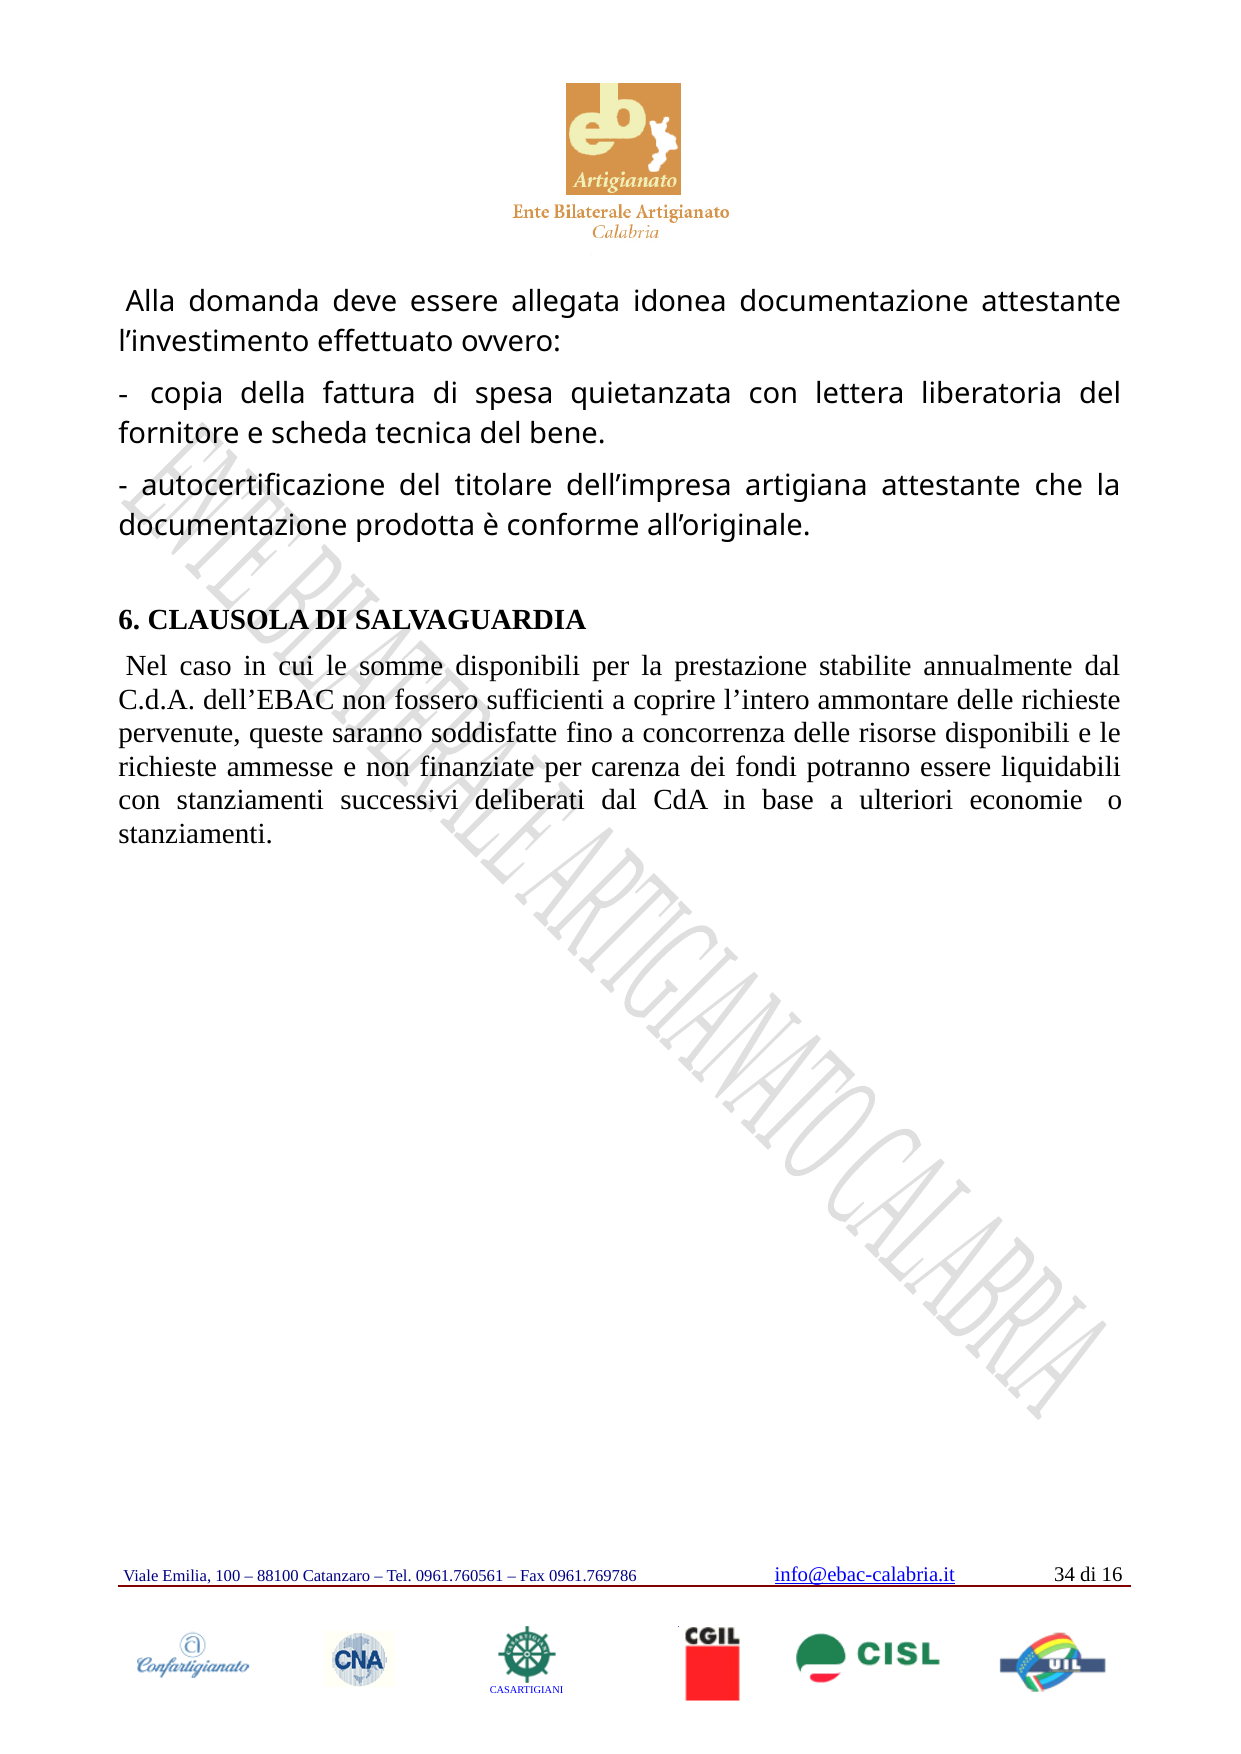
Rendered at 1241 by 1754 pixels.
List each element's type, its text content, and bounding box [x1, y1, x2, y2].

text 6. CLAUSOLA DI SALVAGUARDIA [303, 602, 331, 626]
text - autocertificazione del titolare dell’impresa artigiana attestante che la documentazione prodotta è conforme all’originale. [221, 464, 1122, 544]
text 6. CLAUSOLA DI SALVAGUARDIA [118, 602, 272, 636]
text 6. CLAUSOLA DI SALVAGUARDIA [336, 602, 1122, 636]
text - autocertificazione del titolare dell’impresa artigiana attestante che la documentazione prodotta è conforme all’originale. [136, 464, 219, 527]
text 6. CLAUSOLA DI SALVAGUARDIA [308, 602, 359, 636]
text - copia della fattura di spesa quietanzata con lettera liberatoria del fornitore e scheda tecnica del bene. [118, 372, 1122, 452]
text 6. CLAUSOLA DI SALVAGUARDIA [275, 602, 298, 627]
text Nel caso in cui le somme disponibili per la prestazione stabilite annualmente dal C.d.A. dell’EBAC non fossero sufficienti a coprire l’intero ammontare delle richieste pervenute, queste saranno soddisfatte fino a concorrenza delle risorse disponibili e le richieste ammesse e non finanziate per carenza dei fondi potranno essere liquidabili con stanziamenti successivi deliberati dal CdA in base a ulteriori economie o stanziamenti. [118, 648, 1122, 849]
text Alla domanda deve essere allegata idonea documentazione attestante l’investimento effettuato ovvero: [118, 281, 1122, 360]
text - autocertificazione del titolare dell’impresa artigiana attestante che la documentazione prodotta è conforme all’originale. [186, 481, 264, 544]
text - autocertificazione del titolare dell’impresa artigiana attestante che la documentazione prodotta è conforme all’originale. [118, 464, 181, 544]
